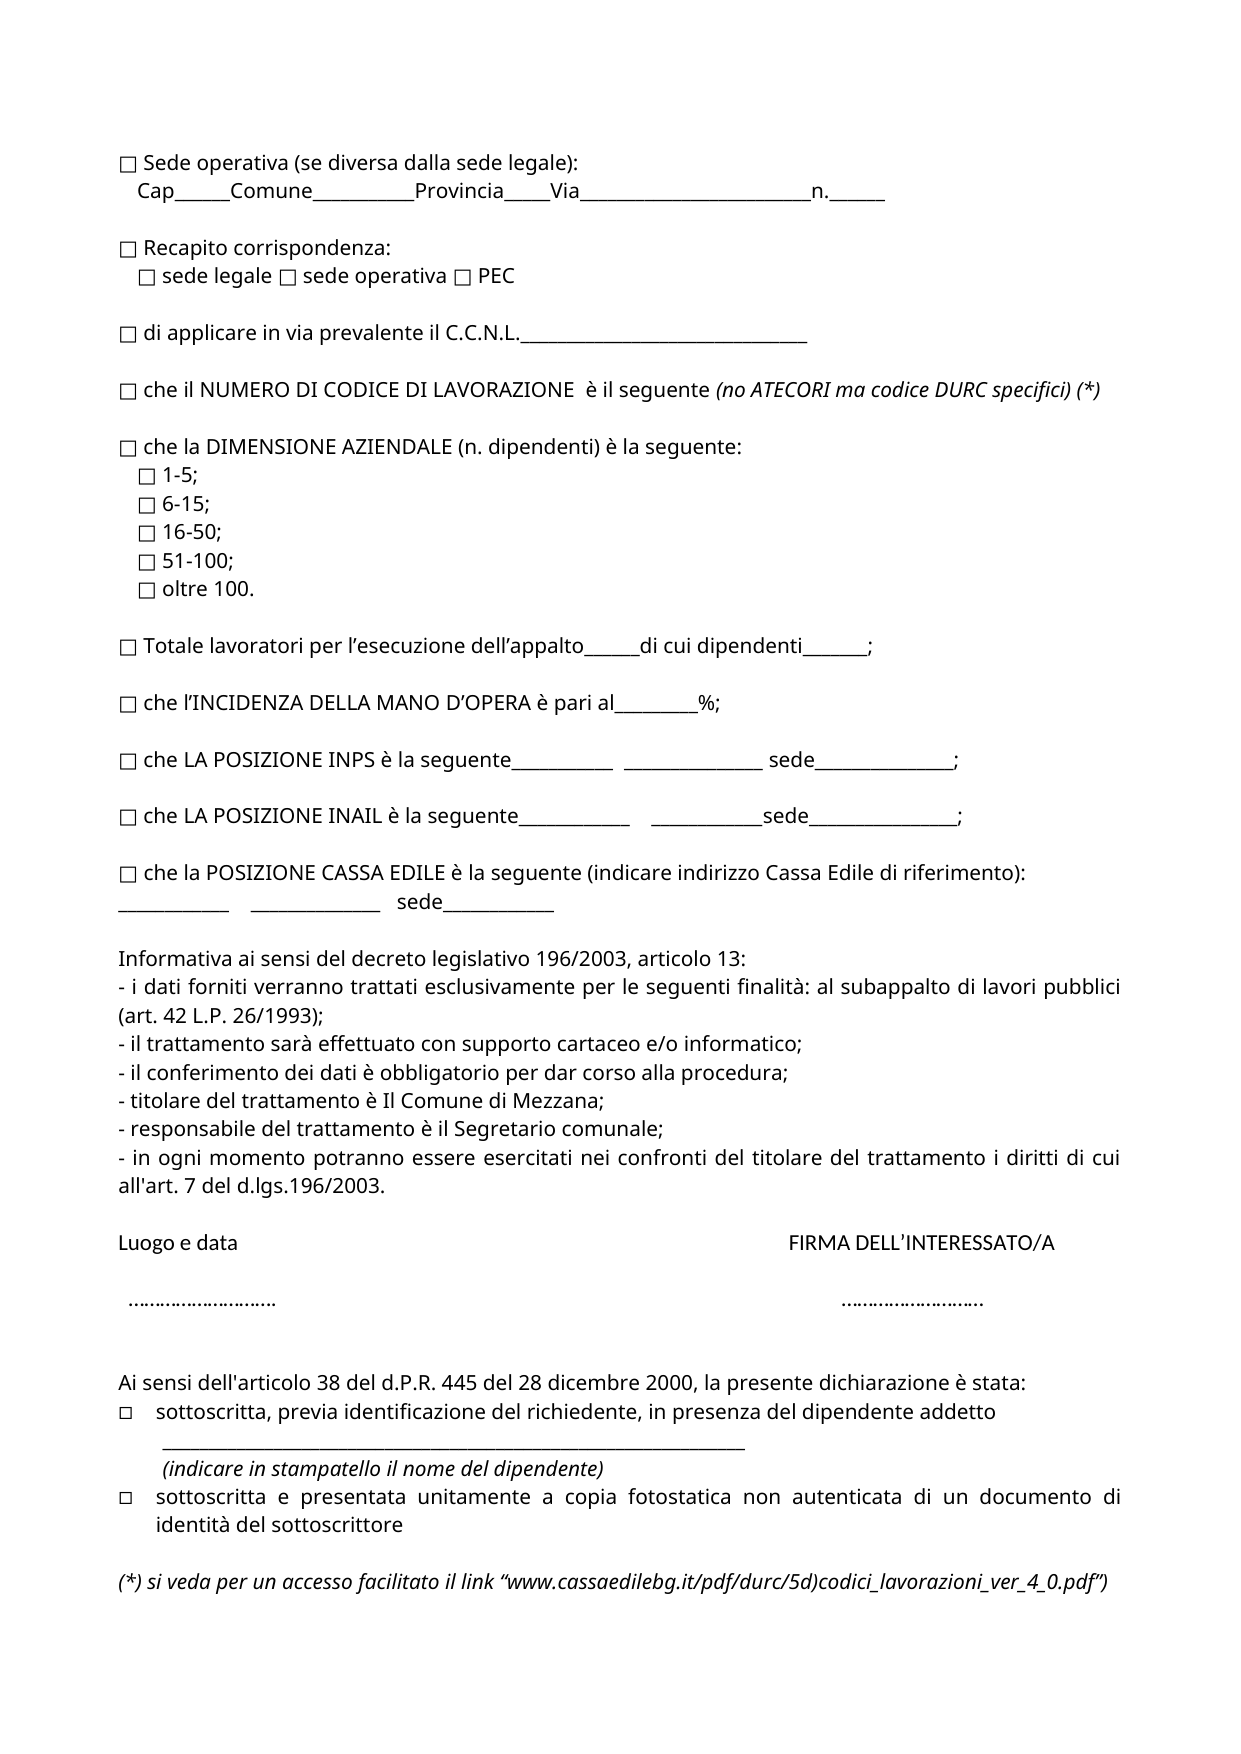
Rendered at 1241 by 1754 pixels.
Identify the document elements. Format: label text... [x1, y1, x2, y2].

text - responsabile del trattamento è il Segretario comunale; [118, 1114, 1122, 1143]
text - il trattamento sarà effettuato con supporto cartaceo e/o informatico; [118, 1029, 1122, 1058]
text (indicare in stampatello il nome del dipendente) [162, 1454, 1122, 1482]
text □ Recapito corrispondenza: [118, 233, 1121, 261]
text □ che LA POSIZIONE INPS è la seguente___________ _______________ sede_______________; [118, 745, 1122, 773]
text (*) si veda per un accesso facilitato il link “www.cassaedilebg.it/pdf/durc/5d)codici_lavorazioni_ver_4_0.pdf”) [118, 1567, 1122, 1596]
text □ Sede operativa (se diversa dalla sede legale): Cap______Comune___________Provincia_____Via_________________________n.______ [118, 148, 1121, 204]
list sottoscritta, previa identificazione del richiedente, in presenza del dipendente addetto [118, 1397, 1122, 1425]
text □ oltre 100. [137, 574, 1122, 603]
text - i dati forniti verranno trattati esclusivamente per le seguenti finalità: al subappalto di lavori pubblici (art. 42 L.P. 26/1993); [118, 972, 1122, 1029]
text Informativa ai sensi del decreto legislativo 196/2003, articolo 13: [118, 944, 1122, 972]
text □ sede legale □ sede operativa □ PEC [118, 261, 1121, 290]
text ____________ ______________ sede____________ [118, 887, 1122, 915]
text □ Totale lavoratori per l’esecuzione dell’appalto______di cui dipendenti_______; [118, 631, 1121, 659]
text □ che l’INCIDENZA DELLA MANO D’OPERA è pari al_________%; [118, 688, 1122, 716]
text □ che il NUMERO DI CODICE DI LAVORAZIONE è il seguente (no ATECORI ma codice DURC specifici) (*) [118, 375, 1122, 403]
text _______________________________________________________________ [162, 1425, 1122, 1454]
text □ che LA POSIZIONE INAIL è la seguente____________ ____________sede________________; [118, 802, 1122, 830]
text - il conferimento dei dati è obbligatorio per dar corso alla procedura; [118, 1058, 1122, 1086]
text □ 6-15; [137, 489, 1122, 517]
text □ che la POSIZIONE CASSA EDILE è la seguente (indicare indirizzo Cassa Edile di riferimento): [118, 858, 1122, 887]
text □ 1-5; [137, 460, 1122, 489]
text Ai sensi dell'articolo 38 del d.P.R. 445 del 28 dicembre 2000, la presente dichiarazione è stata: [118, 1368, 1122, 1397]
list sottoscritta e presentata unitamente a copia fotostatica non autenticata di un documento di identità del sottoscrittore [118, 1482, 1122, 1539]
text □ 16-50; [137, 517, 1122, 546]
text - in ogni momento potranno essere esercitati nei confronti del titolare del trattamento i diritti di cui all'art. 7 del d.lgs.196/2003. [118, 1143, 1122, 1200]
text ………………………. ……………………… [118, 1284, 1122, 1312]
text □ che la DIMENSIONE AZIENDALE (n. dipendenti) è la seguente: [118, 432, 1122, 460]
text - titolare del trattamento è Il Comune di Mezzana; [118, 1086, 1122, 1114]
text Luogo e data FIRMA DELL’INTERESSATO/A [118, 1228, 1122, 1256]
text □ di applicare in via prevalente il C.C.N.L._______________________________ [118, 318, 1122, 347]
text □ 51-100; [137, 546, 1122, 574]
